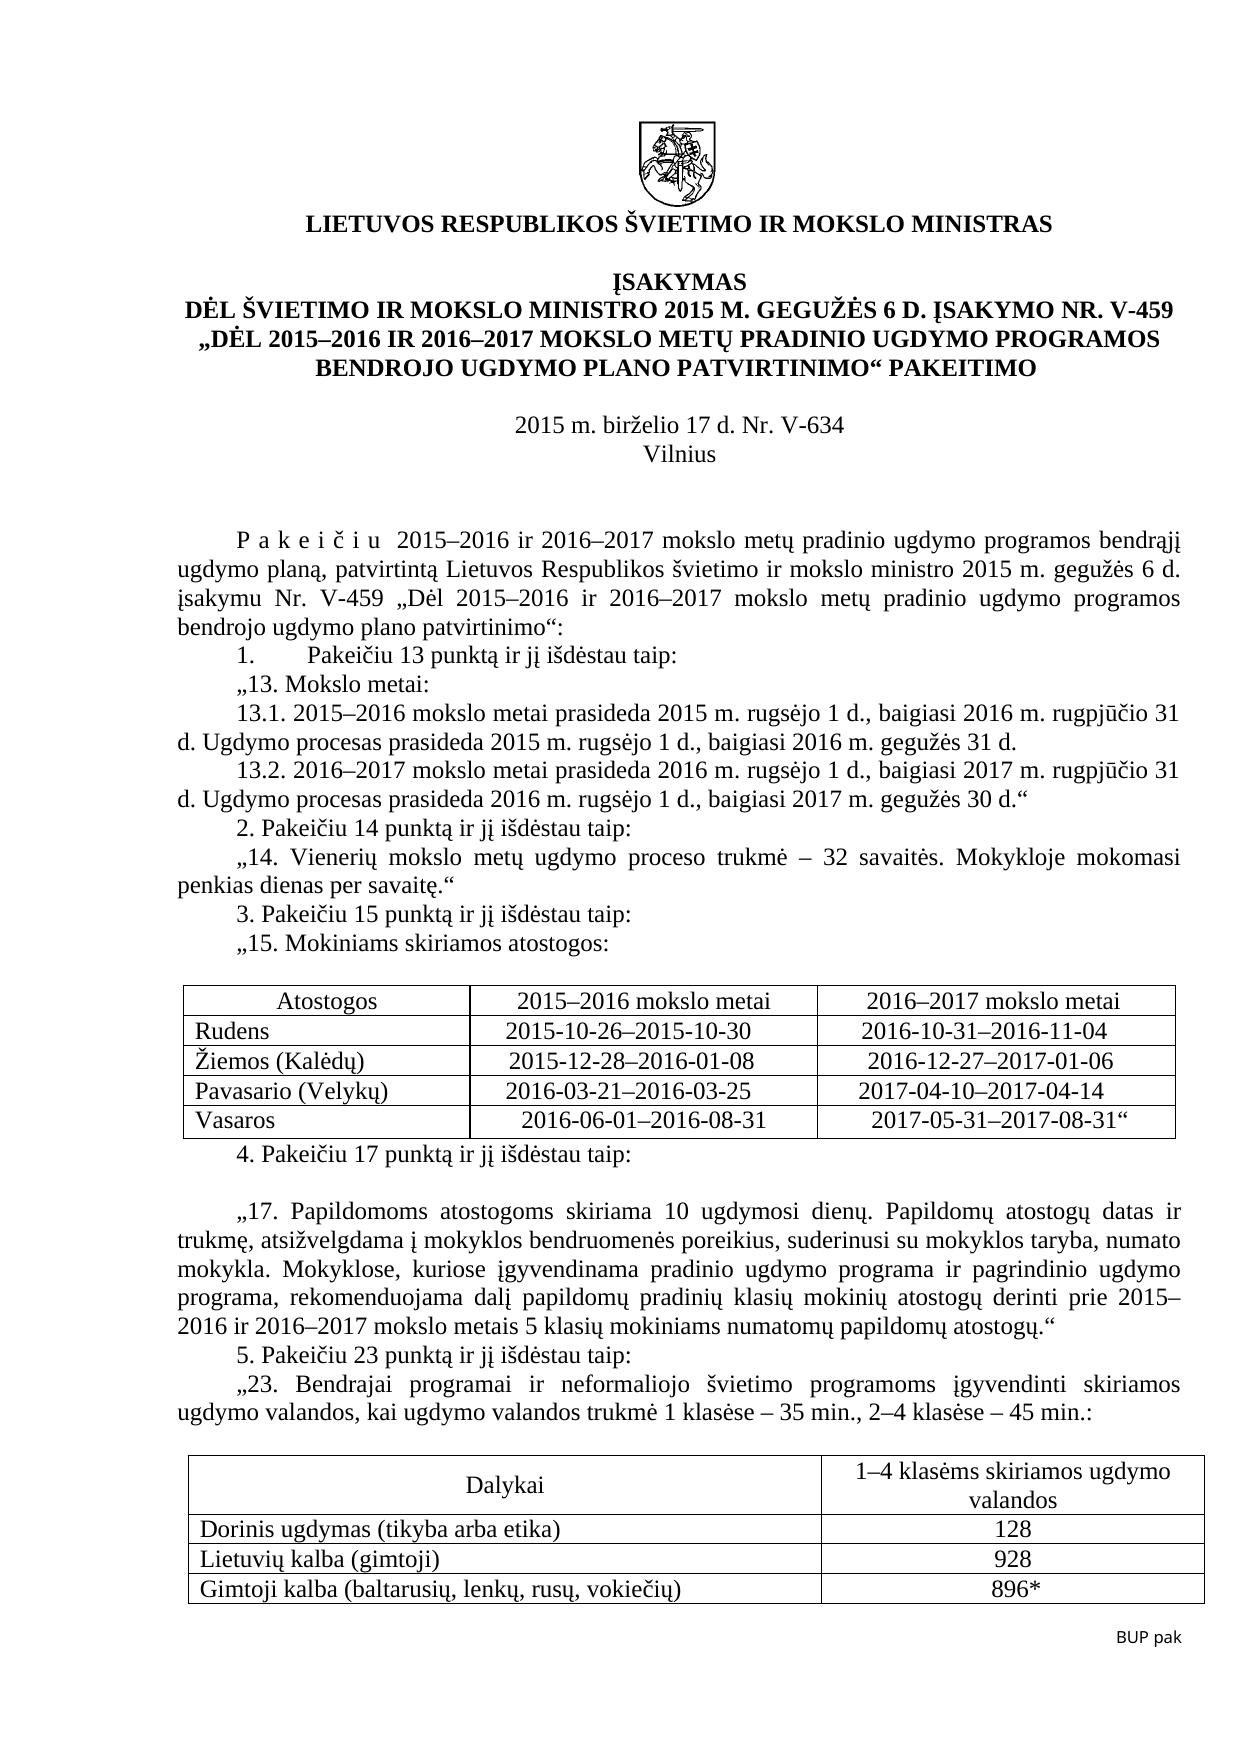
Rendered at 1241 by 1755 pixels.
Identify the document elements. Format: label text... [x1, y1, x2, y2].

text P a k e i č i u 2015–2016 ir 2016–2017 mokslo metų pradinio ugdymo programos bendrąjį ugdymo planą, patvirtintą Lietuvos Respublikos švietimo ir mokslo ministro 2015 m. gegužės 6 d. įsakymu Nr. V-459 „Dėl 2015–2016 ir 2016–2017 mokslo metų pradinio ugdymo programos bendrojo ugdymo plano patvirtinimo“: [177, 525, 1182, 640]
text 13.1. 2015–2016 mokslo metai prasideda 2015 m. rugsėjo 1 d., baigiasi 2016 m. rugpjūčio 31 d. Ugdymo procesas prasideda 2015 m. rugsėjo 1 d., baigiasi 2016 m. gegužės 31 d. [177, 698, 1182, 755]
table_header Atostogos [184, 986, 469, 1015]
table_header 1–4 klasėms skiriamos ugdymo valandos [822, 1456, 1204, 1513]
text „23. Bendrajai programai ir neformaliojo švietimo programoms įgyvendinti skiriamos ugdymo valandos, kai ugdymo valandos trukmė 1 klasėse – 35 min., 2–4 klasėse – 45 min.: [177, 1369, 1182, 1426]
table_cell 2017-05-31–2017-08-31“ [818, 1106, 1175, 1138]
table_cell 2015-12-28–2016-01-08 [471, 1046, 817, 1075]
table_cell Pavasario (Velykų) [184, 1076, 469, 1104]
text 4. Pakeičiu 17 punktą ir jį išdėstau taip: [177, 1139, 1182, 1167]
text 13.2. 2016–2017 mokslo metai prasideda 2016 m. rugsėjo 1 d., baigiasi 2017 m. rugpjūčio 31 d. Ugdymo procesas prasideda 2016 m. rugsėjo 1 d., baigiasi 2017 m. gegužės 30 d.“ [177, 755, 1182, 813]
table_cell 2017-04-10–2017-04-14 [818, 1076, 1175, 1104]
table_cell 2016-12-27–2017-01-06 [818, 1046, 1175, 1075]
text Vilnius [177, 439, 1182, 468]
table_header 2016–2017 mokslo metai [818, 986, 1175, 1015]
text „13. Mokslo metai: [177, 669, 1182, 698]
text 2. Pakeičiu 14 punktą ir jį išdėstau taip: [177, 813, 1182, 842]
table_cell 928 [822, 1544, 1204, 1573]
text 2015 m. birželio 17 d. Nr. V-634 [177, 410, 1182, 439]
text 3. Pakeičiu 15 punktą ir jį išdėstau taip: [177, 899, 1182, 928]
table_cell 128 [822, 1515, 1204, 1543]
table_cell 2016-06-01–2016-08-31 [471, 1106, 817, 1138]
table_cell Rudens [184, 1016, 469, 1045]
table_cell Dorinis ugdymas (tikyba arba etika) [189, 1515, 821, 1543]
table_cell Žiemos (Kalėdų) [184, 1046, 469, 1075]
table_cell 896* [822, 1574, 1204, 1603]
table_cell Gimtoji kalba (baltarusių, lenkų, rusų, vokiečių) [189, 1574, 821, 1603]
table_cell 2015-10-26–2015-10-30 [471, 1016, 817, 1045]
table_cell 2016-03-21–2016-03-25 [471, 1076, 817, 1104]
text „15. Mokiniams skiriamos atostogos: [177, 928, 1182, 957]
text „17. Papildomoms atostogoms skiriama 10 ugdymosi dienų. Papildomų atostogų datas ir trukmę, atsižvelgdama į mokyklos bendruomenės poreikius, suderinusi su mokyklos taryba, numato mokykla. Mokyklose, kuriose įgyvendinama pradinio ugdymo programa ir pagrindinio ugdymo programa, rekomenduojama dalį papildomų pradinių klasių mokinių atostogų derinti prie 2015–2016 ir 2016–2017 mokslo metais 5 klasių mokiniams numatomų papildomų atostogų.“ [177, 1196, 1182, 1340]
table_cell Lietuvių kalba (gimtoji) [189, 1544, 821, 1573]
table_header 2015–2016 mokslo metai [471, 986, 817, 1015]
text „14. Vienerių mokslo metų ugdymo proceso trukmė – 32 savaitės. Mokykloje mokomasi penkias dienas per savaitę.“ [177, 842, 1182, 899]
table_cell Vasaros [184, 1106, 469, 1138]
text 5. Pakeičiu 23 punktą ir jį išdėstau taip: [177, 1340, 1182, 1369]
text 1. Pakeičiu 13 punktą ir jį išdėstau taip: [177, 640, 1182, 669]
table_cell 2016-10-31–2016-11-04 [818, 1016, 1175, 1045]
text LIETUVOS RESPUBLIKOS ŠVIETIMO IR MOKSLO MINISTRAS [177, 209, 1182, 238]
text ĮSAKYMAS [177, 267, 1182, 295]
text DĖL ŠVIETIMO IR MOKSLO MINISTRO 2015 M. GEGUŽĖS 6 D. ĮSAKYMO NR. V-459 „DĖL 2015–2016 IR 2016–2017 MOKSLO METŲ PRADINIO UGDYMO PROGRAMOS BENDROJO UGDYMO PLANO PATVIRTINIMO“ PAKEITIMO [177, 295, 1182, 382]
table_header Dalykai [189, 1456, 821, 1513]
